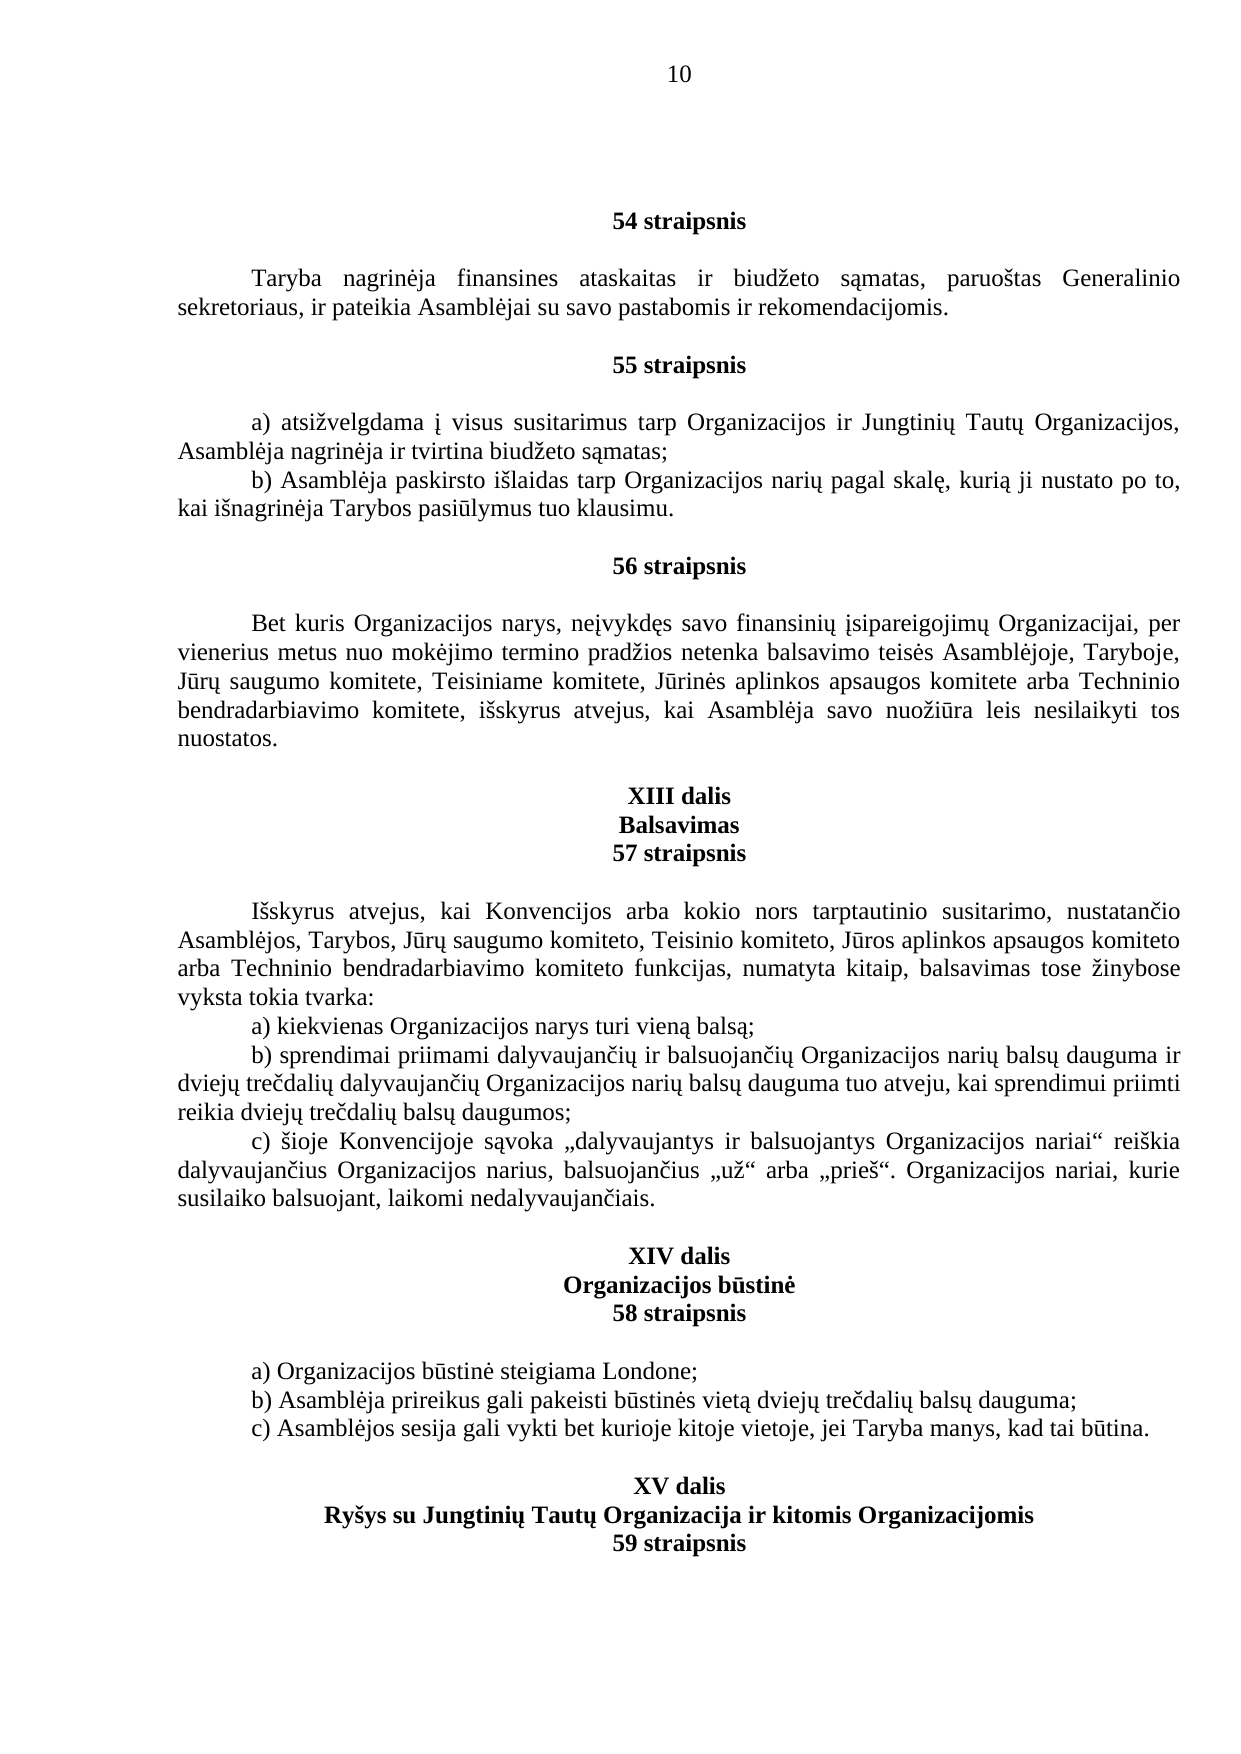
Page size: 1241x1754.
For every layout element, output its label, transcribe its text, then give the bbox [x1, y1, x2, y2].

text XIII dalis [177, 781, 1181, 810]
text Organizacijos būstinė [177, 1270, 1181, 1298]
text 57 straipsnis [177, 838, 1181, 867]
text c) šioje Konvencijoje sąvoka „dalyvaujantys ir balsuojantys Organizacijos nariai“ reiškia dalyvaujančius Organizacijos narius, balsuojančius „už“ arba „prieš“. Organizacijos nariai, kurie susilaiko balsuojant, laikomi nedalyvaujančiais. [177, 1126, 1181, 1212]
text c) Asamblėjos sesija gali vykti bet kurioje kitoje vietoje, jei Taryba manys, kad tai būtina. [177, 1413, 1181, 1442]
text a) kiekvienas Organizacijos narys turi vieną balsą; [177, 1011, 1181, 1040]
text Taryba nagrinėja finansines ataskaitas ir biudžeto sąmatas, paruoštas Generalinio sekretoriaus, ir pateikia Asamblėjai su savo pastabomis ir rekomendacijomis. [177, 263, 1181, 321]
text b) sprendimai priimami dalyvaujančių ir balsuojančių Organizacijos narių balsų dauguma ir dviejų trečdalių dalyvaujančių Organizacijos narių balsų dauguma tuo atveju, kai sprendimui priimti reikia dviejų trečdalių balsų daugumos; [177, 1040, 1181, 1126]
text Bet kuris Organizacijos narys, neįvykdęs savo finansinių įsipareigojimų Organizacijai, per vienerius metus nuo mokėjimo termino pradžios netenka balsavimo teisės Asamblėjoje, Taryboje, Jūrų saugumo komitete, Teisiniame komitete, Jūrinės aplinkos apsaugos komitete arba Techninio bendradarbiavimo komitete, išskyrus atvejus, kai Asamblėja savo nuožiūra leis nesilaikyti tos nuostatos. [177, 608, 1181, 752]
text 59 straipsnis [177, 1528, 1181, 1557]
text 55 straipsnis [177, 350, 1181, 378]
text 58 straipsnis [177, 1298, 1181, 1327]
text b) Asamblėja prireikus gali pakeisti būstinės vietą dviejų trečdalių balsų dauguma; [177, 1385, 1181, 1413]
text a) atsižvelgdama į visus susitarimus tarp Organizacijos ir Jungtinių Tautų Organizacijos, Asamblėja nagrinėja ir tvirtina biudžeto sąmatas; [177, 407, 1181, 465]
text b) Asamblėja paskirsto išlaidas tarp Organizacijos narių pagal skalę, kurią ji nustato po to, kai išnagrinėja Tarybos pasiūlymus tuo klausimu. [177, 465, 1181, 522]
text Ryšys su Jungtinių Tautų Organizacija ir kitomis Organizacijomis [177, 1500, 1181, 1528]
text XIV dalis [177, 1241, 1181, 1270]
text a) Organizacijos būstinė steigiama Londone; [177, 1356, 1181, 1385]
text 54 straipsnis [177, 206, 1181, 235]
text Išskyrus atvejus, kai Konvencijos arba kokio nors tarptautinio susitarimo, nustatančio Asamblėjos, Tarybos, Jūrų saugumo komiteto, Teisinio komiteto, Jūros aplinkos apsaugos komiteto arba Techninio bendradarbiavimo komiteto funkcijas, numatyta kitaip, balsavimas tose žinybose vyksta tokia tvarka: [177, 896, 1181, 1011]
text XV dalis [177, 1471, 1181, 1500]
text Balsavimas [177, 810, 1181, 838]
text 56 straipsnis [177, 551, 1181, 580]
